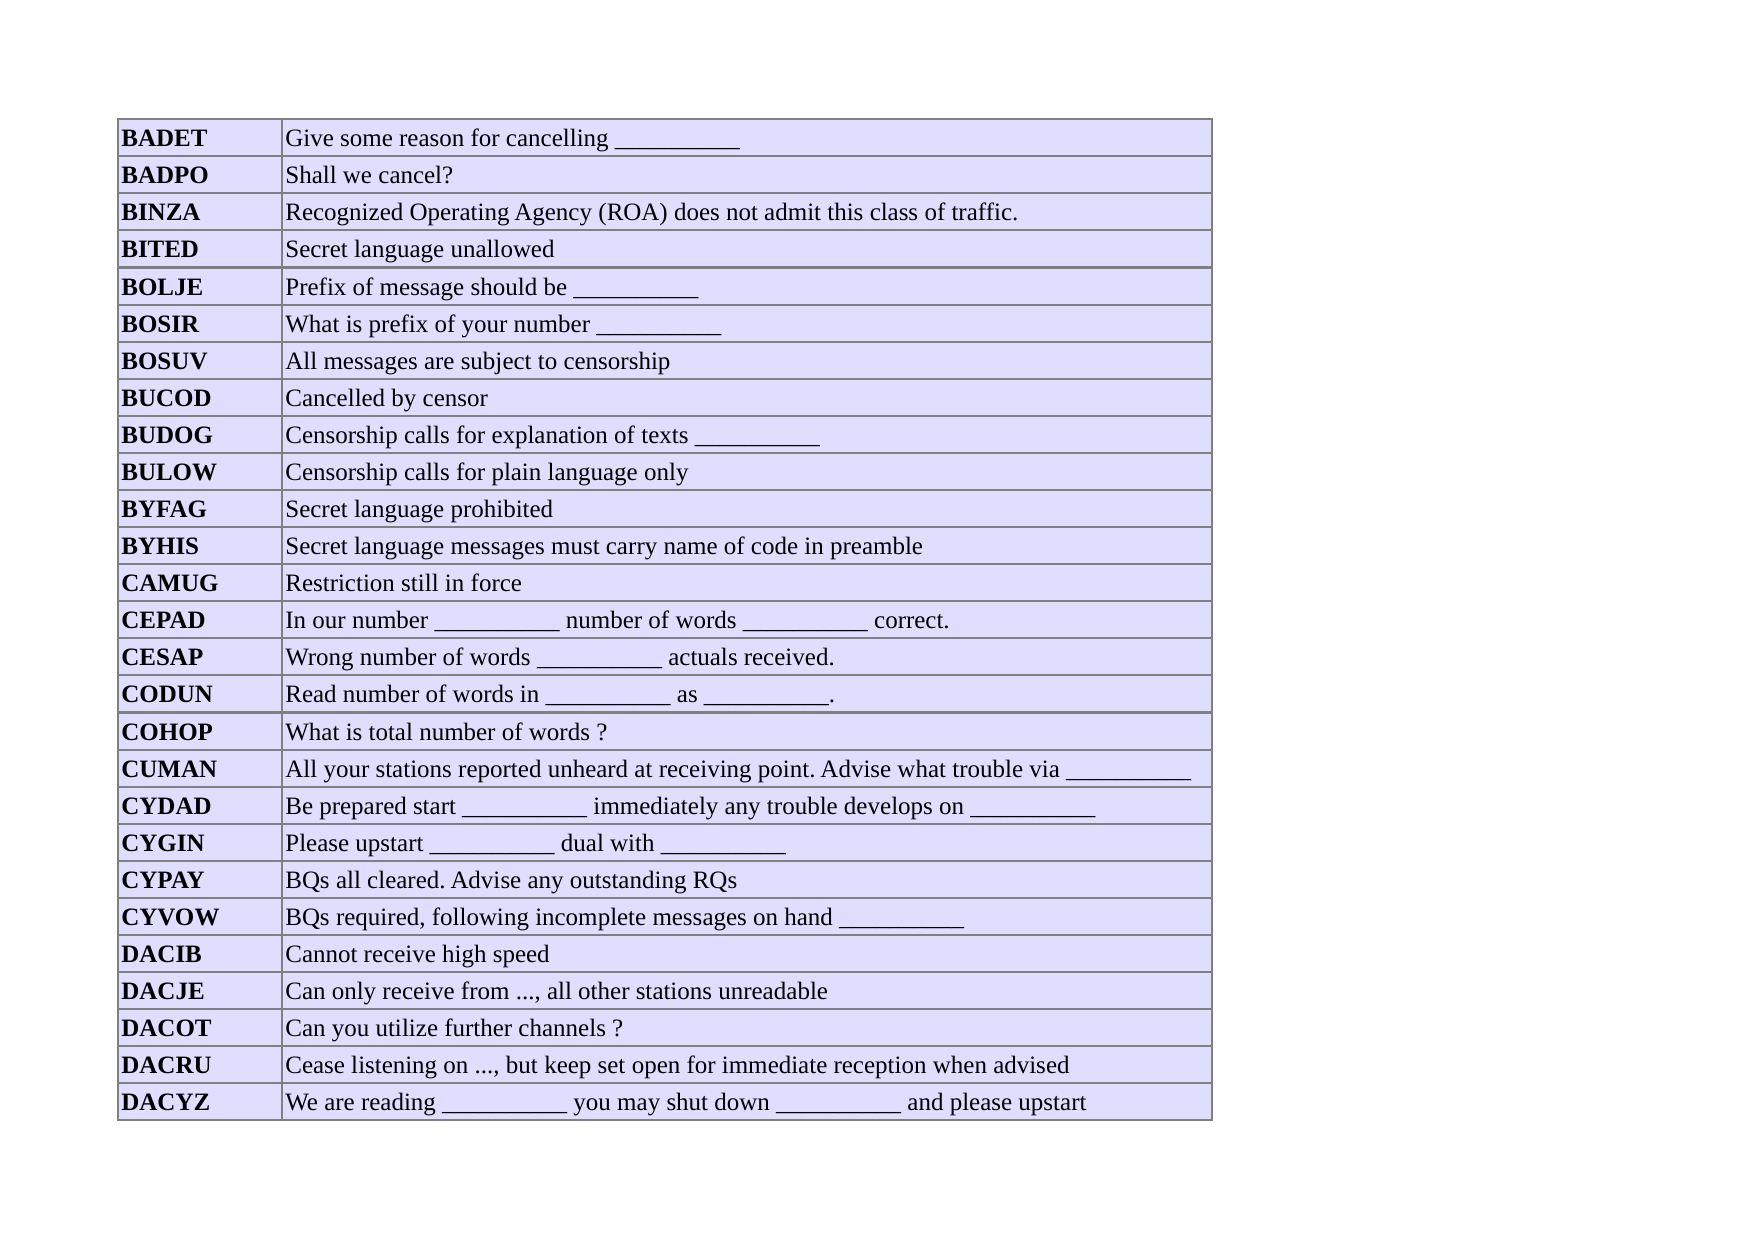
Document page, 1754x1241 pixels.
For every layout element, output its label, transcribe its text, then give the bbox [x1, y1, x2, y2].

table_cell Secret language unallowed [283, 231, 1211, 266]
table_cell What is prefix of your number __________ [283, 306, 1211, 341]
table_cell Can you utilize further channels ? [283, 1010, 1211, 1045]
table_cell Be prepared start __________ immediately any trouble develops on __________ [283, 788, 1211, 823]
table_cell CEPAD [119, 602, 281, 637]
table_cell DACRU [119, 1047, 281, 1082]
table_cell Cease listening on ..., but keep set open for immediate reception when advised [283, 1047, 1211, 1082]
table_cell Read number of words in __________ as __________. [283, 676, 1211, 711]
table_cell What is total number of words ? [283, 714, 1211, 748]
table_cell All your stations reported unheard at receiving point. Advise what trouble via __________ [283, 751, 1211, 786]
table_cell Cancelled by censor [283, 380, 1211, 415]
table_cell In our number __________ number of words __________ correct. [283, 602, 1211, 637]
table_cell CODUN [119, 676, 281, 711]
table_cell COHOP [119, 714, 281, 748]
table_cell BUDOG [119, 417, 281, 452]
table_cell Secret language prohibited [283, 491, 1211, 526]
table_cell Give some reason for cancelling __________ [283, 120, 1211, 155]
table_cell BYHIS [119, 528, 281, 563]
table_cell BADET [119, 120, 281, 155]
table_cell Restriction still in force [283, 565, 1211, 600]
table_cell CESAP [119, 639, 281, 674]
table_cell Recognized Operating Agency (ROA) does not admit this class of traffic. [283, 194, 1211, 229]
table_cell BITED [119, 231, 281, 266]
table_cell Can only receive from ..., all other stations unreadable [283, 973, 1211, 1008]
table_cell All messages are subject to censorship [283, 343, 1211, 378]
table_cell Wrong number of words __________ actuals received. [283, 639, 1211, 674]
table_cell Cannot receive high speed [283, 936, 1211, 971]
table_cell CYPAY [119, 862, 281, 897]
table_cell BYFAG [119, 491, 281, 526]
table_cell Censorship calls for plain language only [283, 454, 1211, 489]
table_cell Censorship calls for explanation of texts __________ [283, 417, 1211, 452]
table_cell BADPO [119, 157, 281, 192]
table_cell BUCOD [119, 380, 281, 415]
table_cell BQs required, following incomplete messages on hand __________ [283, 899, 1211, 934]
table_cell BULOW [119, 454, 281, 489]
table_cell DACIB [119, 936, 281, 971]
table_cell Secret language messages must carry name of code in preamble [283, 528, 1211, 563]
table_cell BOLJE [119, 269, 281, 303]
table_cell Prefix of message should be __________ [283, 269, 1211, 303]
table_cell Shall we cancel? [283, 157, 1211, 192]
table_cell We are reading __________ you may shut down __________ and please upstart [283, 1084, 1211, 1119]
table_cell CYVOW [119, 899, 281, 934]
table_cell BOSUV [119, 343, 281, 378]
table_cell Please upstart __________ dual with __________ [283, 825, 1211, 860]
table_cell CYDAD [119, 788, 281, 823]
table_cell BINZA [119, 194, 281, 229]
table_cell BQs all cleared. Advise any outstanding RQs [283, 862, 1211, 897]
table_cell DACOT [119, 1010, 281, 1045]
table_cell DACJE [119, 973, 281, 1008]
table_cell CAMUG [119, 565, 281, 600]
table_cell CYGIN [119, 825, 281, 860]
table_cell BOSIR [119, 306, 281, 341]
table_cell DACYZ [119, 1084, 281, 1119]
table_cell CUMAN [119, 751, 281, 786]
